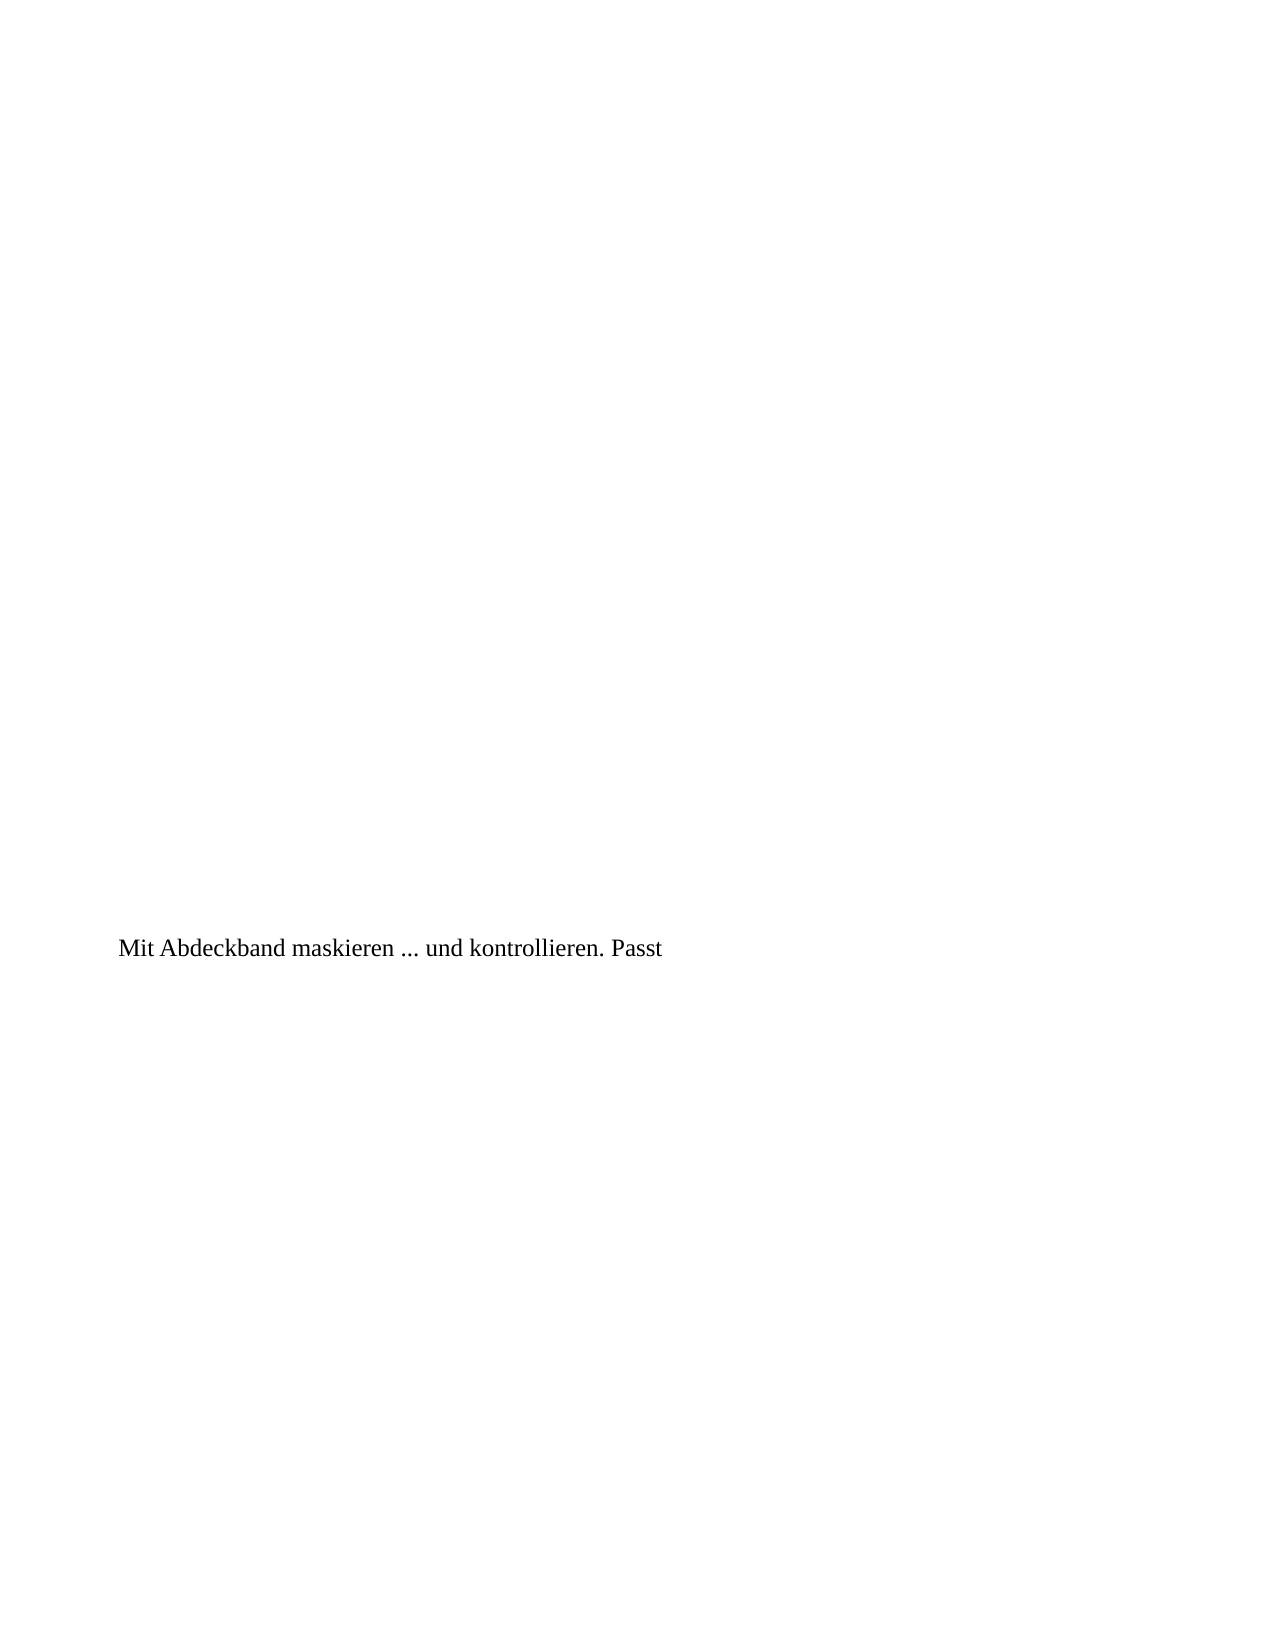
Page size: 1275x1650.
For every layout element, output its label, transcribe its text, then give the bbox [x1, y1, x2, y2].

text Mit Abdeckband maskieren ... und kontrollieren. Passt [118, 933, 1157, 962]
